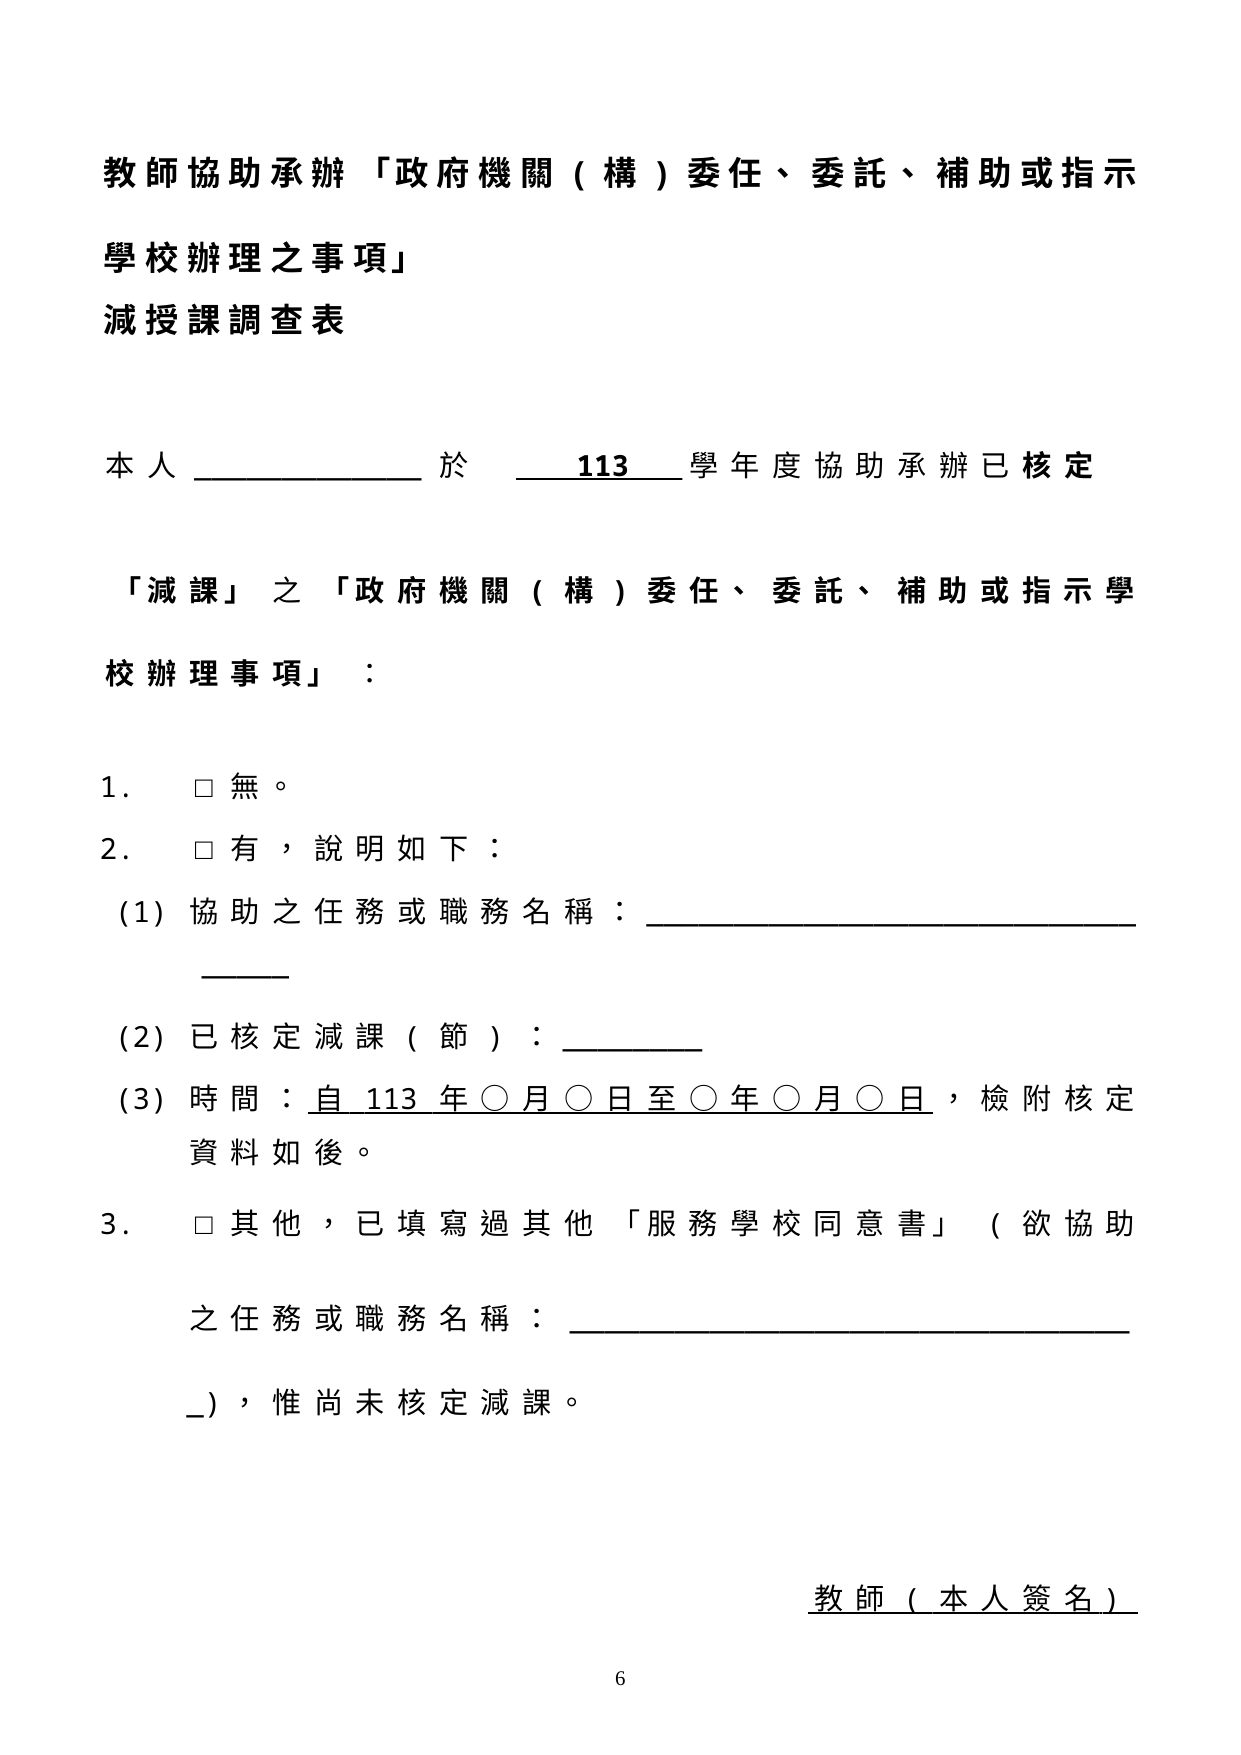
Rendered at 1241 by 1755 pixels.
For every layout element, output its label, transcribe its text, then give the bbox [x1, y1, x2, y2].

text (1)協助之任務或職務名稱：_________________________________ [99, 859, 1141, 984]
list □無。 [99, 734, 1141, 796]
text 教師(本人簽名) [99, 1546, 1141, 1609]
text 本人_____________於 113 學年度協助承辦已核定「減課」之「政府機關(構)委任、委託、補助或指示學校辦理事項」： [99, 380, 1141, 693]
text 教師協助承辦「政府機關(構)委任、委託、補助或指示學校辦理之事項」 減授課調查表 [99, 89, 1141, 339]
text (2)已核定減課(節)：________ [99, 984, 1141, 1046]
list □其他，已填寫過其他「服務學校同意書」(欲協助之任務或職務名稱：_________________________________)，惟尚未核定減課。 [99, 1171, 1141, 1421]
text (3)時間：自113年○月○日至○年○月○日，檢附核定資料如後。 [99, 1046, 1141, 1171]
list □有，說明如下： [99, 796, 1141, 859]
